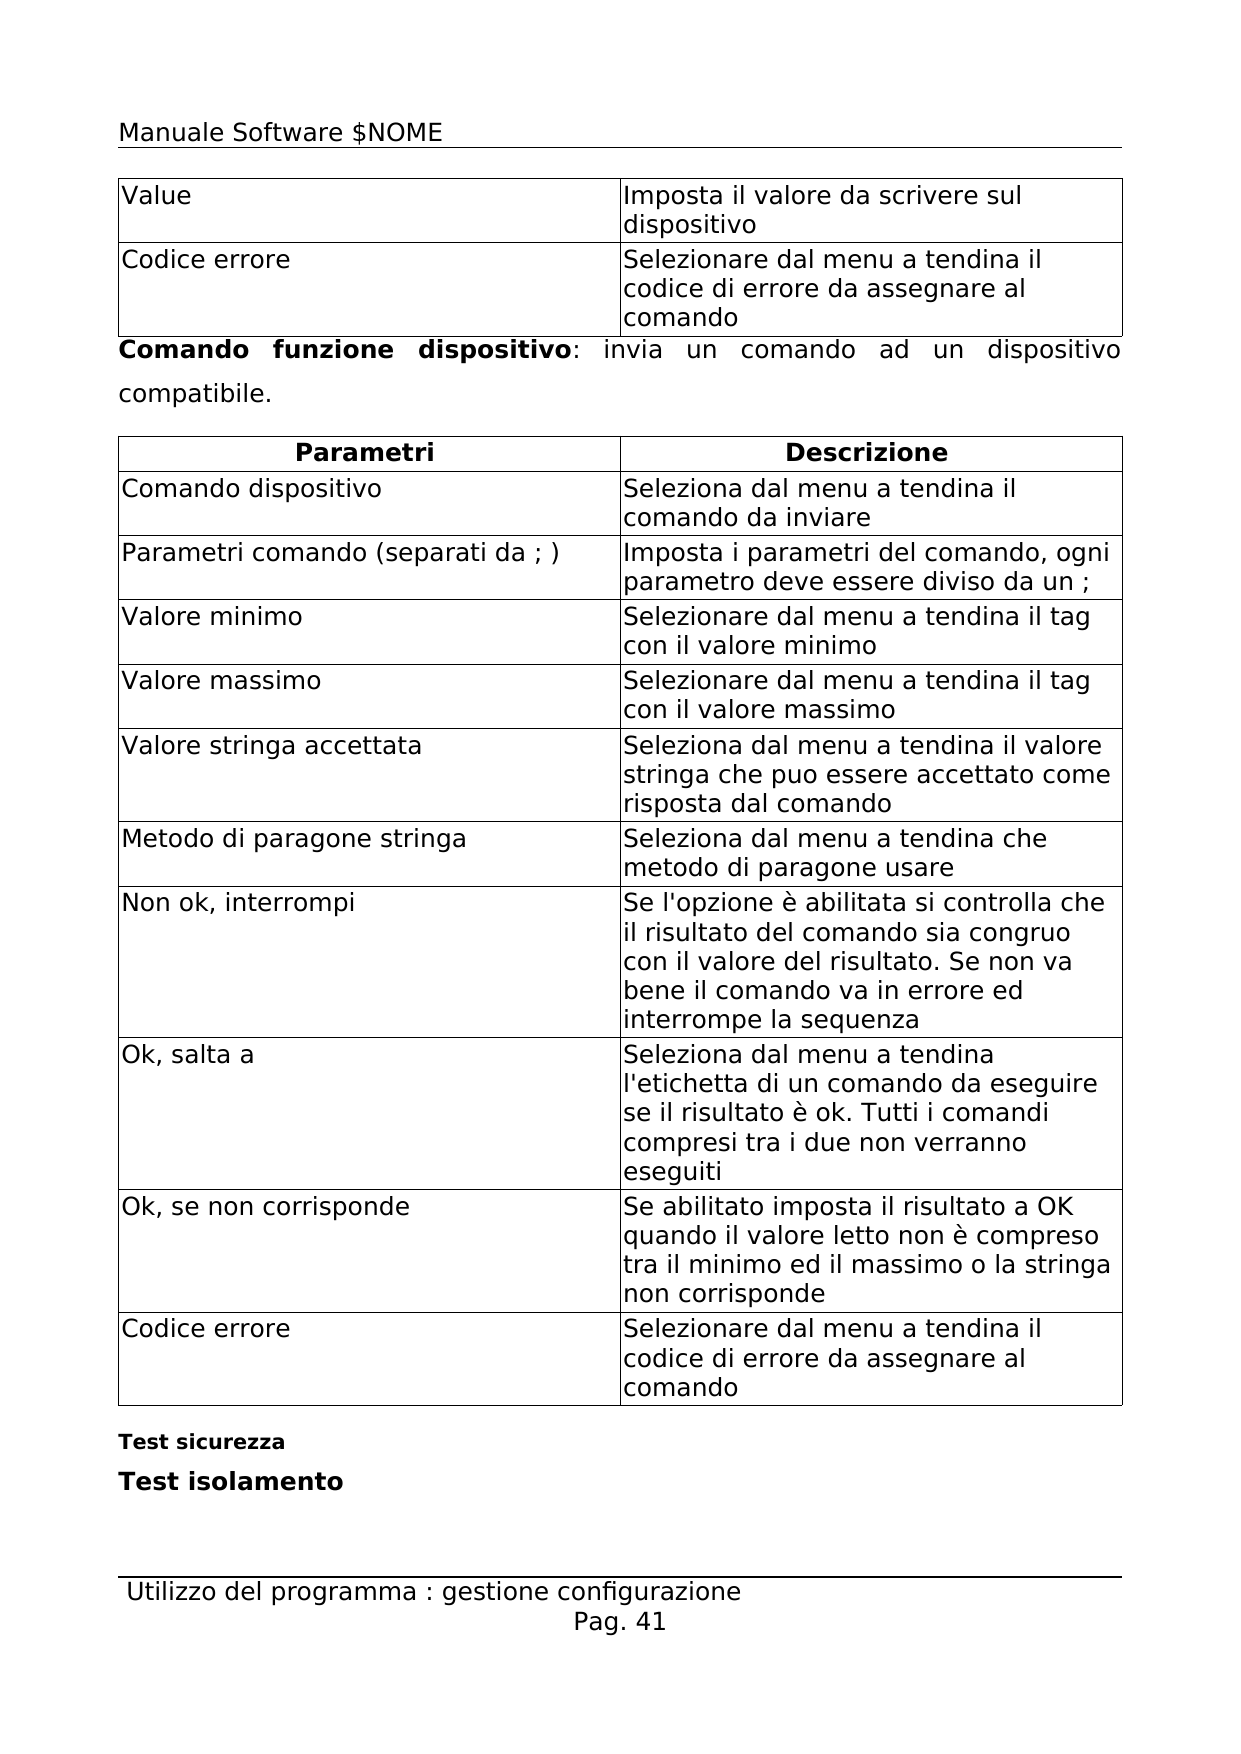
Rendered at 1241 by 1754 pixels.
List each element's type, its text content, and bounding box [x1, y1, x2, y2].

table_cell Seleziona dal menu a tendina il comando da inviare [621, 472, 1122, 535]
table_cell Seleziona dal menu a tendina che metodo di paragone usare [621, 822, 1122, 886]
table_cell Codice errore [119, 1313, 620, 1405]
text Test isolamento [118, 1467, 1122, 1496]
table_cell Parametri comando (separati da ; ) [119, 536, 620, 599]
subtitle Test sicurezza [118, 1430, 1122, 1454]
table_cell Ok, salta a [119, 1038, 620, 1189]
table_cell Imposta il valore da scrivere sul dispositivo [621, 179, 1122, 242]
table_cell Selezionare dal menu a tendina il codice di errore da assegnare al comando [621, 243, 1122, 336]
table_cell Imposta i parametri del comando, ogni parametro deve essere diviso da un ; [621, 536, 1122, 599]
table_cell Codice errore [119, 243, 620, 336]
table_cell Se abilitato imposta il risultato a OK quando il valore letto non è compreso tra il minimo ed il massimo o la stringa non corrisponde [621, 1190, 1122, 1312]
table_cell Seleziona dal menu a tendina l'etichetta di un comando da eseguire se il risultato è ok. Tutti i comandi compresi tra i due non verranno eseguiti [621, 1038, 1122, 1189]
table_cell Metodo di paragone stringa [119, 822, 620, 886]
table_cell Seleziona dal menu a tendina il valore stringa che puo essere accettato come risposta dal comando [621, 729, 1122, 821]
text Comando funzione dispositivo: invia un comando ad un dispositivo compatibile. [118, 337, 1122, 408]
table_cell Selezionare dal menu a tendina il tag con il valore minimo [621, 600, 1122, 663]
table_cell Ok, se non corrisponde [119, 1190, 620, 1312]
table_cell Valore stringa accettata [119, 729, 620, 821]
table_cell Comando dispositivo [119, 472, 620, 535]
table_cell Se l'opzione è abilitata si controlla che il risultato del comando sia congruo con il valore del risultato. Se non va bene il comando va in errore ed interrompe la sequenza [621, 887, 1122, 1037]
table_cell Selezionare dal menu a tendina il codice di errore da assegnare al comando [621, 1313, 1122, 1405]
table_header Descrizione [621, 437, 1122, 471]
table_cell Value [119, 179, 620, 242]
table_cell Valore minimo [119, 600, 620, 663]
table_cell Selezionare dal menu a tendina il tag con il valore massimo [621, 665, 1122, 728]
table_cell Non ok, interrompi [119, 887, 620, 1037]
table_cell Valore massimo [119, 665, 620, 728]
table_header Parametri [119, 437, 620, 471]
